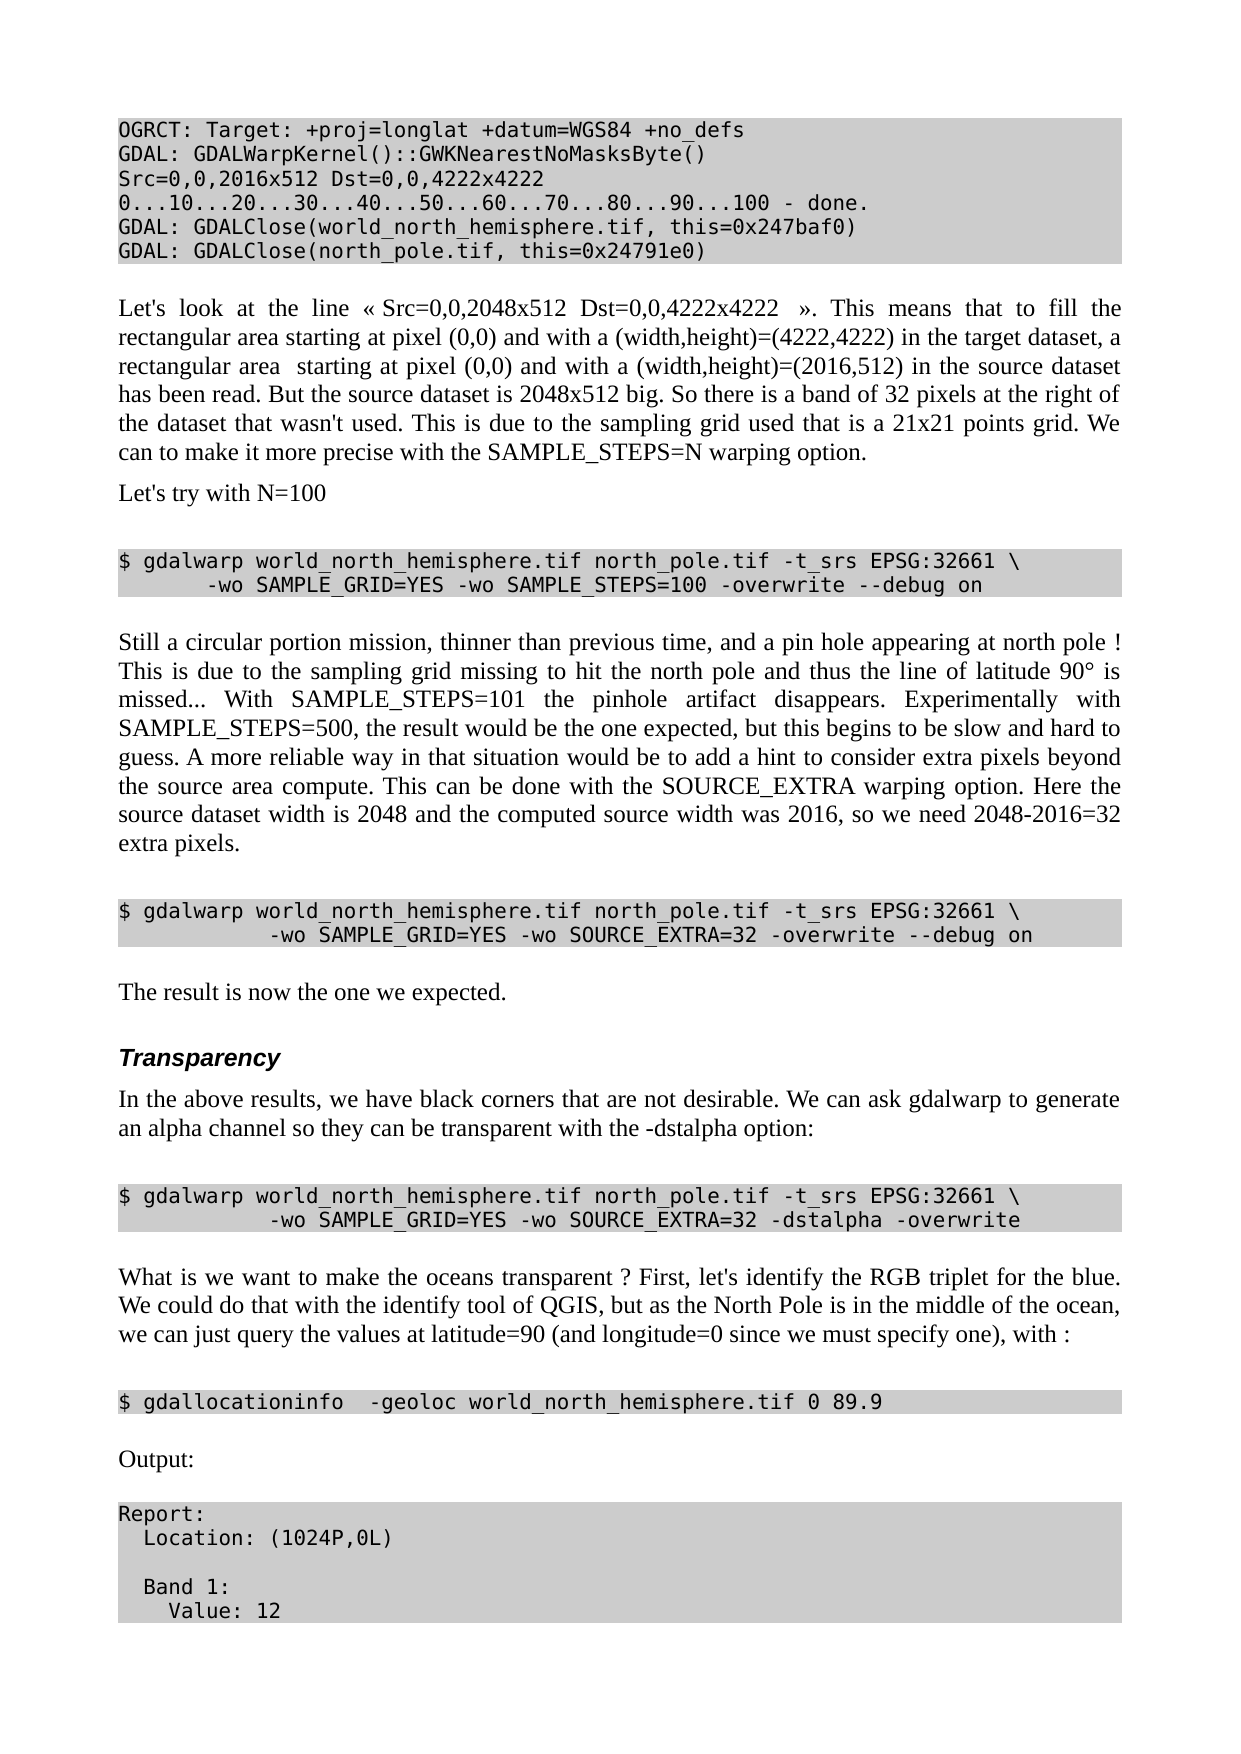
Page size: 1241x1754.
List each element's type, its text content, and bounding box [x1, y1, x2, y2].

text $ gdalwarp world_north_hemisphere.tif north_pole.tif -t_srs EPSG:32661 \ -wo SAMPLE_GRID=YES -wo SOURCE_EXTRA=32 -overwrite --debug on [118, 899, 1122, 947]
text What is we want to make the oceans transparent ? First, let's identify the RGB triplet for the blue. We could do that with the identify tool of QGIS, but as the North Pole is in the middle of the ocean, we can just query the values at latitude=90 (and longitude=0 since we must specify one), with : [118, 1262, 1122, 1348]
text Let's look at the line « Src=0,0,2048x512 Dst=0,0,4222x4222 ». This means that to fill the rectangular area starting at pixel (0,0) and with a (width,height)=(4222,4222) in the target dataset, a rectangular area starting at pixel (0,0) and with a (width,height)=(2016,512) in the source dataset has been read. But the source dataset is 2048x512 big. So there is a band of 32 pixels at the right of the dataset that wasn't used. This is due to the sampling grid used that is a 21x21 points grid. We can to make it more precise with the SAMPLE_STEPS=N warping option. [118, 293, 1122, 466]
text Report: Location: (1024P,0L) Band 1: Value: 12 [118, 1502, 1122, 1623]
text Output: [118, 1444, 1122, 1472]
text In the above results, we have black corners that are not desirable. We can ask gdalwarp to generate an alpha channel so they can be transparent with the -dstalpha option: [118, 1084, 1122, 1142]
text $ gdalwarp world_north_hemisphere.tif north_pole.tif -t_srs EPSG:32661 \ -wo SAMPLE_GRID=YES -wo SAMPLE_STEPS=100 -overwrite --debug on [118, 549, 1122, 597]
text $ gdallocationinfo -geoloc world_north_hemisphere.tif 0 89.9 [118, 1390, 1122, 1414]
text Still a circular portion mission, thinner than previous time, and a pin hole appearing at north pole ! This is due to the sampling grid missing to hit the north pole and thus the line of latitude 90° is missed... With SAMPLE_STEPS=101 the pinhole artifact disappears. Experimentally with SAMPLE_STEPS=500, the result would be the one expected, but this begins to be slow and hard to guess. A more reliable way in that situation would be to add a hint to consider extra pixels beyond the source area compute. This can be done with the SOURCE_EXTRA warping option. Here the source dataset width is 2048 and the computed source width was 2016, so we need 2048-2016=32 extra pixels. [118, 627, 1122, 857]
subtitle Transparency [118, 1043, 1122, 1072]
text OGRCT: Target: +proj=longlat +datum=WGS84 +no_defs GDAL: GDALWarpKernel()::GWKNearestNoMasksByte() Src=0,0,2016x512 Dst=0,0,4222x4222 0...10...20...30...40...50...60...70...80...90...100 - done. GDAL: GDALClose(world_north_hemisphere.tif, this=0x247baf0) GDAL: GDALClose(north_pole.tif, this=0x24791e0) [118, 118, 1122, 264]
text Let's try with N=100 [118, 478, 1122, 507]
text The result is now the one we expected. [118, 977, 1122, 1006]
text $ gdalwarp world_north_hemisphere.tif north_pole.tif -t_srs EPSG:32661 \ -wo SAMPLE_GRID=YES -wo SOURCE_EXTRA=32 -dstalpha -overwrite [118, 1184, 1122, 1232]
